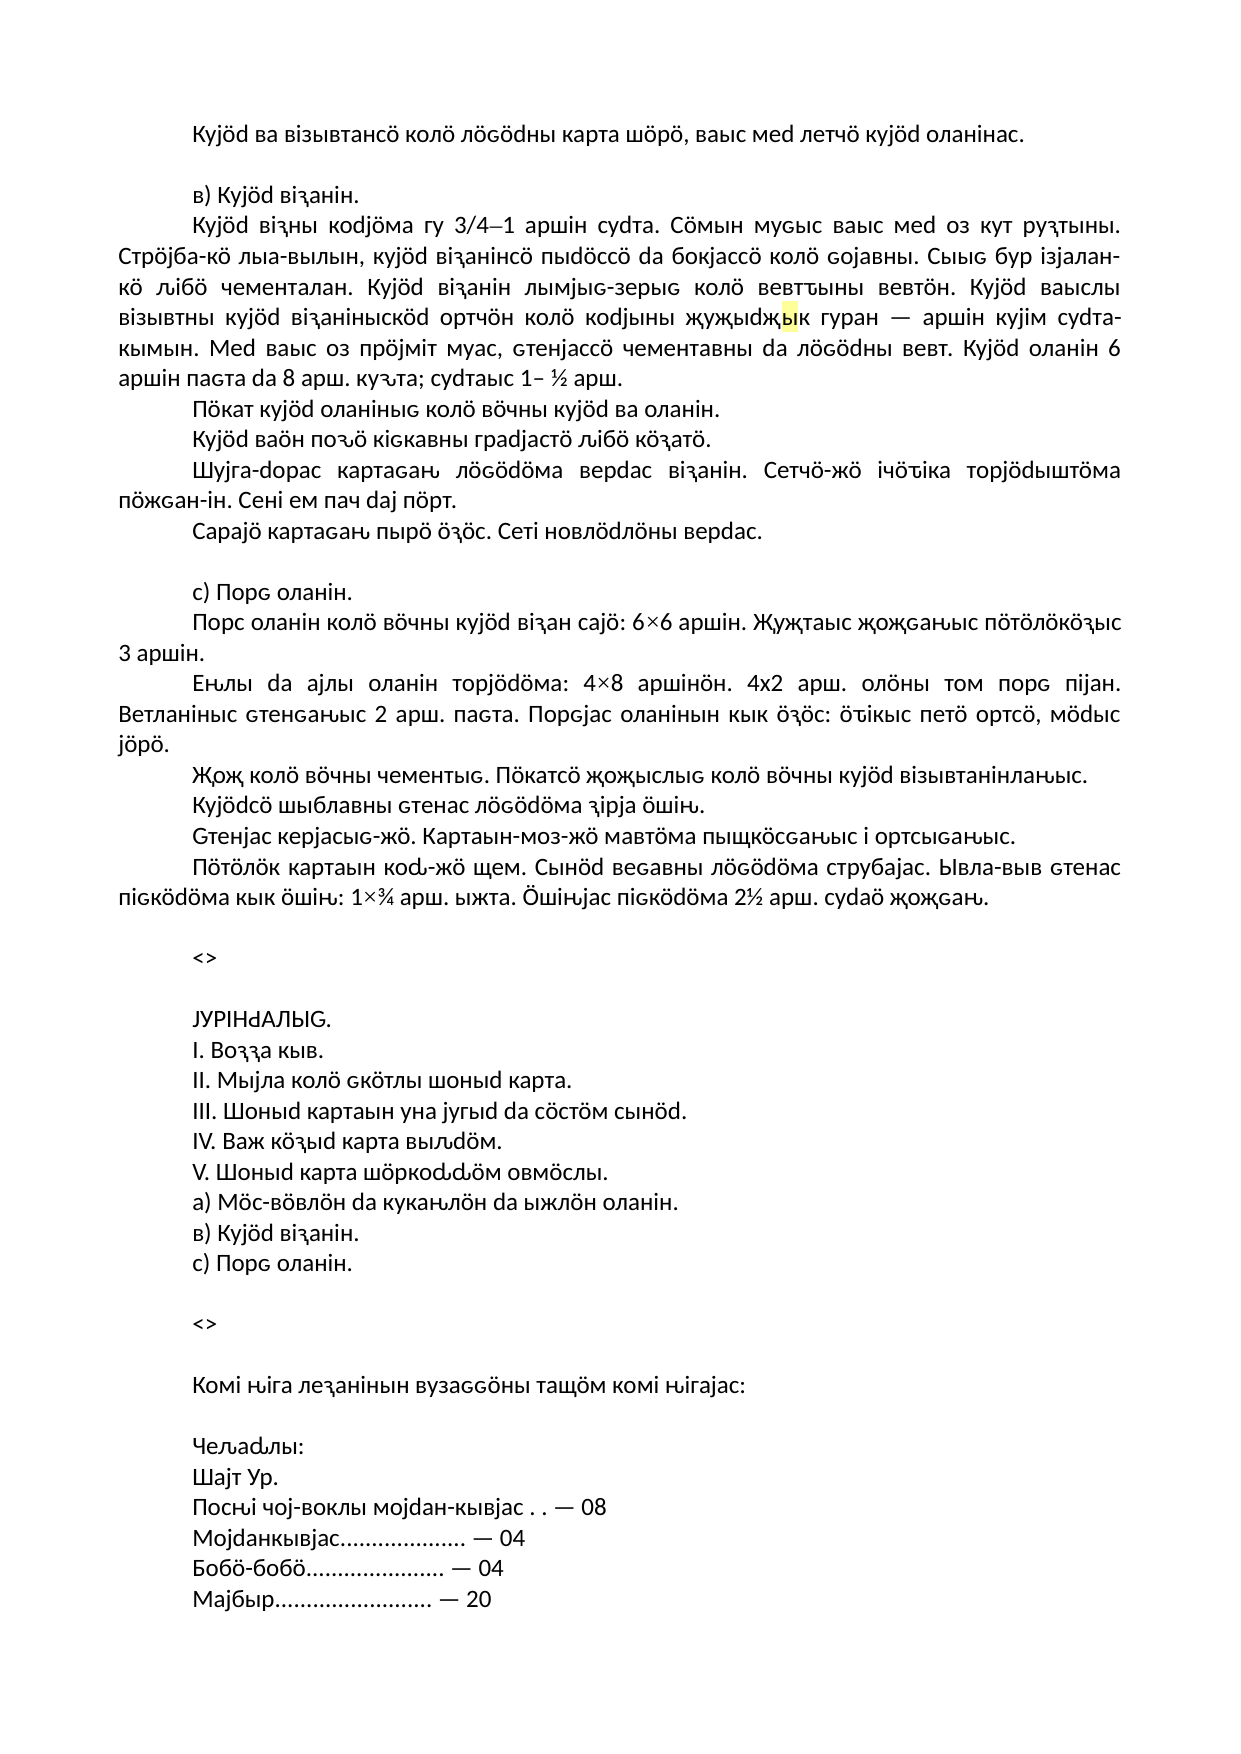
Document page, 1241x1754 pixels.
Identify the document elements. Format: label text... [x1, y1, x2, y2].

text Еԋлы ԁа ајлы оланін торјӧԁӧма: 4×8 аршінӧн. 4х2 арш. олӧны том порԍ піјан. Ветланіныс ԍтенԍаԋыс 2 арш. паԍта. Порԍјас оланінын кык ӧԇӧс: ӧԏікыс петӧ ортсӧ, мӧԁыс јӧрӧ. [118, 667, 1122, 759]
text в) Кујӧԁ віԇанін. [118, 179, 1122, 210]
text Бобӧ-бобӧ...................... — 04 [118, 1553, 1122, 1583]
text IV. Важ кӧԇыԁ карта выԉԁӧм. [118, 1125, 1122, 1156]
text Мојԁанкывјас.................... — 04 [118, 1522, 1122, 1553]
text Пӧтӧлӧк картаын коԃ-жӧ щем. Сынӧԁ веԍавны лӧԍӧԁӧма струбајас. Ывла-выв ԍтенас піԍкӧԁӧма кык ӧшіԋ: 1×¾ арш. ыжта. Ӧшіԋјас піԍкӧԁӧма 2½ арш. суԁаӧ җоҗԍаԋ. [118, 851, 1122, 912]
text Посԋі чој-воклы мојԁан-кывјас . . — 08 [118, 1492, 1122, 1522]
text Сарајӧ картаԍаԋ пырӧ ӧԇӧс. Сеті новлӧԁлӧны верԁас. [118, 515, 1122, 545]
text Комі ԋіга леԇанінын вузаԍԍӧны тащӧм комі ԋігајас: [118, 1369, 1122, 1400]
text II. Мыјла колӧ ԍкӧтлы шоныԁ карта. [118, 1064, 1122, 1095]
text в) Кујӧԁ віԇанін. [118, 1217, 1122, 1247]
text с) Порԍ оланін. [118, 576, 1122, 606]
text Кујӧԁсӧ шыблавны ԍтенас лӧԍӧԁӧма ԇірја ӧшіԋ. [118, 789, 1122, 820]
text Пӧкат кујӧԁ оланіныԍ колӧ вӧчны кујӧԁ ва оланін. [118, 393, 1122, 423]
text Кујӧԁ ва візывтансӧ колӧ лӧԍӧԁны карта шӧрӧ, ваыс меԁ летчӧ кујӧԁ оланінас. [118, 118, 1122, 149]
text с) Порԍ оланін. [118, 1247, 1122, 1278]
text Порс оланін колӧ вӧчны кујӧԁ віԇан сајӧ: 6×6 аршін. Җуҗтаыс җоҗԍаԋыс пӧтӧлӧкӧԇыс 3 аршін. [118, 606, 1122, 667]
text Җоҗ колӧ вӧчны чементыԍ. Пӧкатсӧ җоҗыслыԍ колӧ вӧчны кујӧԁ візывтанінлаԋыс. [118, 759, 1122, 789]
text <> [118, 942, 1122, 973]
text III. Шоныԁ картаын уна југыԁ ԁа сӧстӧм сынӧԁ. [118, 1095, 1122, 1125]
text Шајт Ур. [118, 1461, 1122, 1492]
text Ԍтенјас керјасыԍ-жӧ. Картаын-моз-жӧ мавтӧма пыщкӧсԍаԋыс і ортсыԍаԋыс. [118, 820, 1122, 851]
text V. Шоныԁ карта шӧркоԃԃӧм овмӧслы. [118, 1156, 1122, 1186]
text ЈУРІНԀАЛЫԌ. [118, 1003, 1122, 1034]
text <> [118, 1308, 1122, 1339]
text а) Мӧс-вӧвлӧн ԁа кукаԋлӧн ԁа ыжлӧн оланін. [118, 1186, 1122, 1217]
text Чеԉаԃлы: [118, 1431, 1122, 1461]
text Шујга-ԁорас картаԍаԋ лӧԍӧԁӧма верԁас віԇанін. Сетчӧ-жӧ ічӧԏіка торјӧԁыштӧма пӧжԍан-ін. Сені ем пач ԁај пӧрт. [118, 454, 1122, 515]
text Кујӧԁ ваӧн поԅӧ кіԍкавны граԁјастӧ ԉібӧ кӧԇатӧ. [118, 423, 1122, 454]
text I. Воԇԇа кыв. [118, 1034, 1122, 1064]
text Кујӧԁ віԇны коԁјӧма гу 3/4–1 аршін суԁта. Сӧмын муԍыс ваыс меԁ оз кут руԇтыны. Стрӧјба-кӧ лыа-вылын, кујӧԁ віԇанінсӧ пыԁӧссӧ ԁа бокјассӧ колӧ ԍојавны. Сыыԍ бур ізјалан-кӧ ԉібӧ чементалан. Кујӧԁ віԇанін лымјыԍ-зерыԍ колӧ вевтԏыны вевтӧн. Кујӧԁ ваыслы візывтны кујӧԁ віԇаніныскӧԁ ортчӧн колӧ коԁјыны җуҗыԁҗык гуран — аршін кујім суԁта-кымын. Меԁ ваыс оз прӧјміт муас, ԍтенјассӧ чементавны ԁа лӧԍӧԁны вевт. Кујӧԁ оланін 6 аршін паԍта ԁа 8 арш. куԅта; суԁтаыс 1– ½ арш. [118, 210, 1122, 393]
text Мајбыр......................... — 20 [118, 1583, 1122, 1614]
